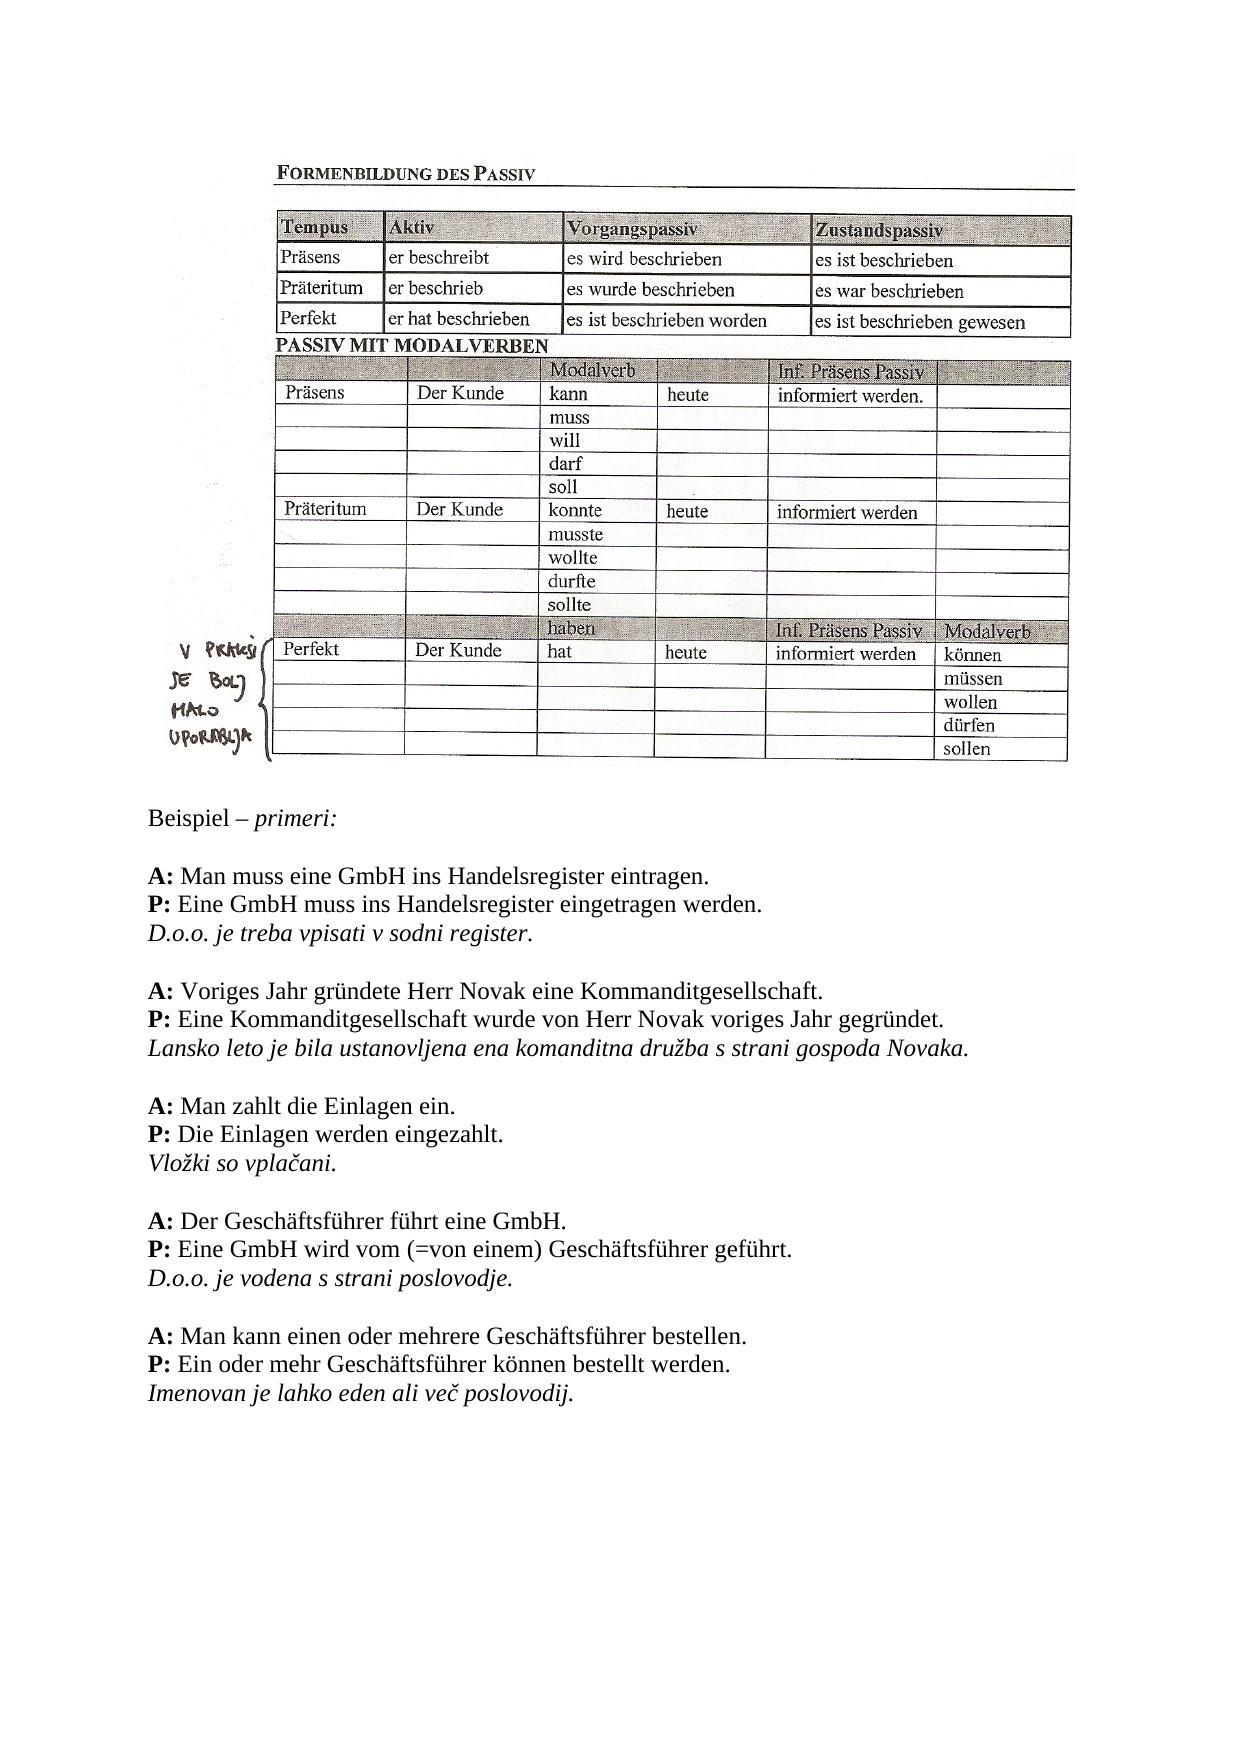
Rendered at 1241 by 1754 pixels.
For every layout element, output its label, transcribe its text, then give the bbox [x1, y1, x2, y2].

text Vložki so vplačani. [148, 1148, 1093, 1177]
text P: Die Einlagen werden eingezahlt. [148, 1119, 1093, 1148]
text A: Der Geschäftsführer führt eine GmbH. [148, 1206, 1093, 1234]
text P: Eine Kommanditgesellschaft wurde von Herr Novak voriges Jahr gegründet. [148, 1004, 1093, 1033]
text D.o.o. je vodena s strani poslovodje. [148, 1263, 1093, 1292]
text D.o.o. je treba vpisati v sodni register. [148, 918, 1093, 947]
text A: Man zahlt die Einlagen ein. [148, 1091, 1093, 1119]
text P: Ein oder mehr Geschäftsführer können bestellt werden. [148, 1349, 1093, 1378]
text Imenovan je lahko eden ali več poslovodij. [148, 1378, 1093, 1407]
text Beispiel – primeri: [148, 803, 1093, 832]
text Lansko leto je bila ustanovljena ena komanditna družba s strani gospoda Novaka. [148, 1033, 1093, 1062]
picture [164, 156, 1076, 766]
text A: Man muss eine GmbH ins Handelsregister eintragen. [148, 861, 1093, 889]
text P: Eine GmbH muss ins Handelsregister eingetragen werden. [148, 889, 1093, 918]
text A: Man kann einen oder mehrere Geschäftsführer bestellen. [148, 1321, 1093, 1349]
text P: Eine GmbH wird vom (=von einem) Geschäftsführer geführt. [148, 1234, 1093, 1263]
text A: Voriges Jahr gründete Herr Novak eine Kommanditgesellschaft. [148, 976, 1093, 1004]
